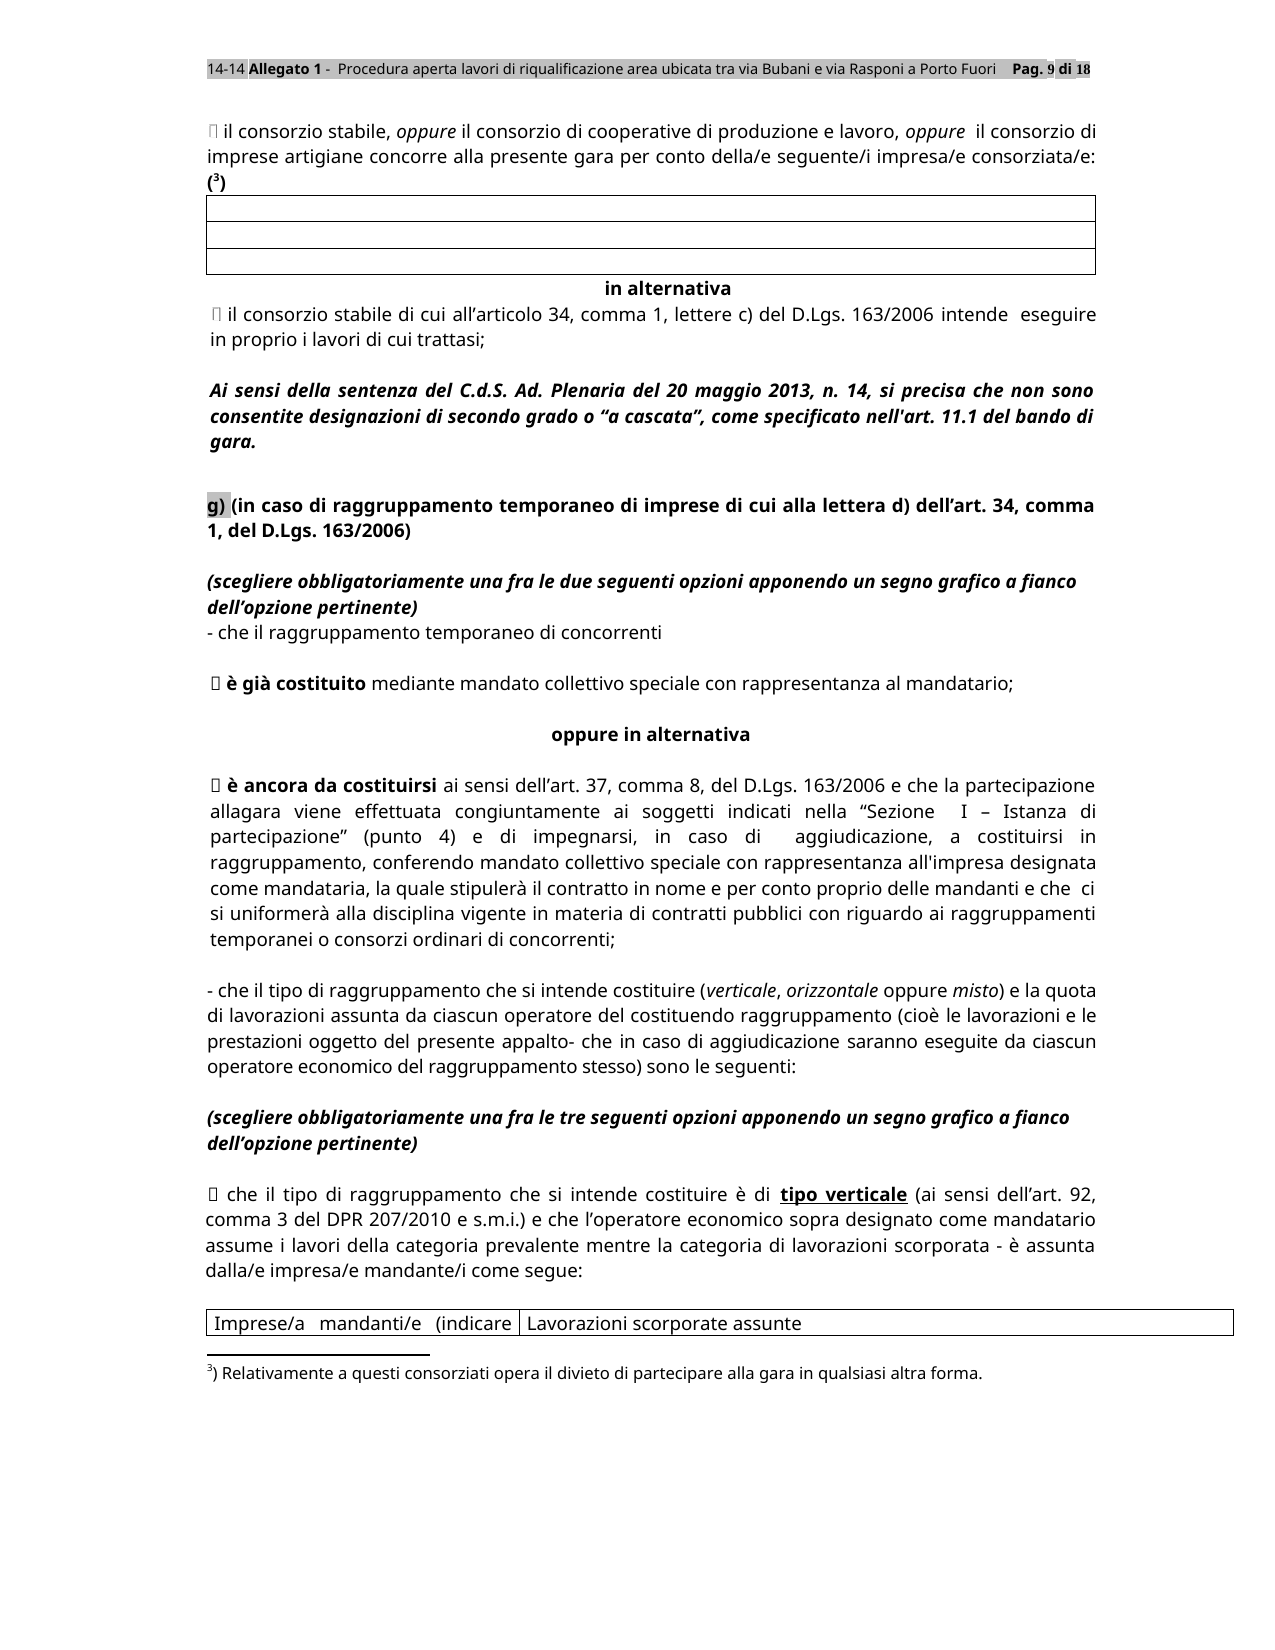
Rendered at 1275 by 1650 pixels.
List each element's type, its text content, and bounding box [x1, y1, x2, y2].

text - che il raggruppamento temporaneo di concorrenti [207, 620, 1097, 645]
text oppure in alternativa [210, 722, 1097, 747]
table_cell [207, 249, 1095, 274]
table_header [207, 196, 1095, 221]
table_header Lavorazioni scorporate assunte [520, 1310, 1233, 1335]
table_header Imprese/a mandanti/e (indicare [207, 1310, 519, 1335]
text Ai sensi della sentenza del C.d.S. Ad. Plenaria del 20 maggio 2013, n. 14, si precisa che non sono consentite designazioni di secondo grado o “a cascata”, come specificato nell'art. 11.1 del bando di gara. [210, 377, 1097, 454]
text (scegliere obbligatoriamente una fra le tre seguenti opzioni apponendo un segno grafico a fianco dell’opzione pertinente) [207, 1104, 1097, 1156]
text in alternativa [244, 275, 1097, 301]
text  il consorzio stabile, oppure il consorzio di cooperative di produzione e lavoro, oppure il consorzio di imprese artigiane concorre alla presente gara per conto della/e seguente/i impresa/e consorziata/e: () [207, 118, 1097, 195]
text - che il tipo di raggruppamento che si intende costituire (verticale, orizzontale oppure misto) e la quota di lavorazioni assunta da ciascun operatore del costituendo raggruppamento (cioè le lavorazioni e le prestazioni oggetto del presente appalto- che in caso di aggiudicazione saranno eseguite da ciascun operatore economico del raggruppamento stesso) sono le seguenti: [207, 977, 1097, 1079]
text  è ancora da costituirsi ai sensi dell’art. 37, comma 8, del D.Lgs. 163/2006 e che la partecipazione allagara viene effettuata congiuntamente ai soggetti indicati nella “Sezione I – Istanza di partecipazione” (punto 4) e di impegnarsi, in caso di aggiudicazione, a costituirsi in raggruppamento, conferendo mandato collettivo speciale con rappresentanza all'impresa designata come mandataria, la quale stipulerà il contratto in nome e per conto proprio delle mandanti e che ci si uniformerà alla disciplina vigente in materia di contratti pubblici con riguardo ai raggruppamenti temporanei o consorzi ordinari di concorrenti; [210, 773, 1097, 951]
text g) (in caso di raggruppamento temporaneo di imprese di cui alla lettera d) dell’art. 34, comma 1, del D.Lgs. 163/2006) [207, 492, 1097, 543]
table_cell [207, 222, 1095, 248]
text ) Relativamente a questi consorziati opera il divieto di partecipare alla gara in qualsiasi altra forma. [207, 1361, 1097, 1384]
text (scegliere obbligatoriamente una fra le due seguenti opzioni apponendo un segno grafico a fianco dell’opzione pertinente) [207, 569, 1097, 620]
text  è già costituito mediante mandato collettivo speciale con rappresentanza al mandatario; [210, 671, 1097, 696]
text  che il tipo di raggruppamento che si intende costituire è di tipo verticale (ai sensi dell’art. 92, comma 3 del DPR 207/2010 e s.m.i.) e che l’operatore economico sopra designato come mandatario assume i lavori della categoria prevalente mentre la categoria di lavorazioni scorporata - è assunta dalla/e impresa/e mandante/i come segue: [192, 1181, 1097, 1283]
text  il consorzio stabile di cui all’articolo 34, comma 1, lettere c) del D.Lgs. 163/2006 intende eseguire in proprio i lavori di cui trattasi; [210, 301, 1097, 352]
